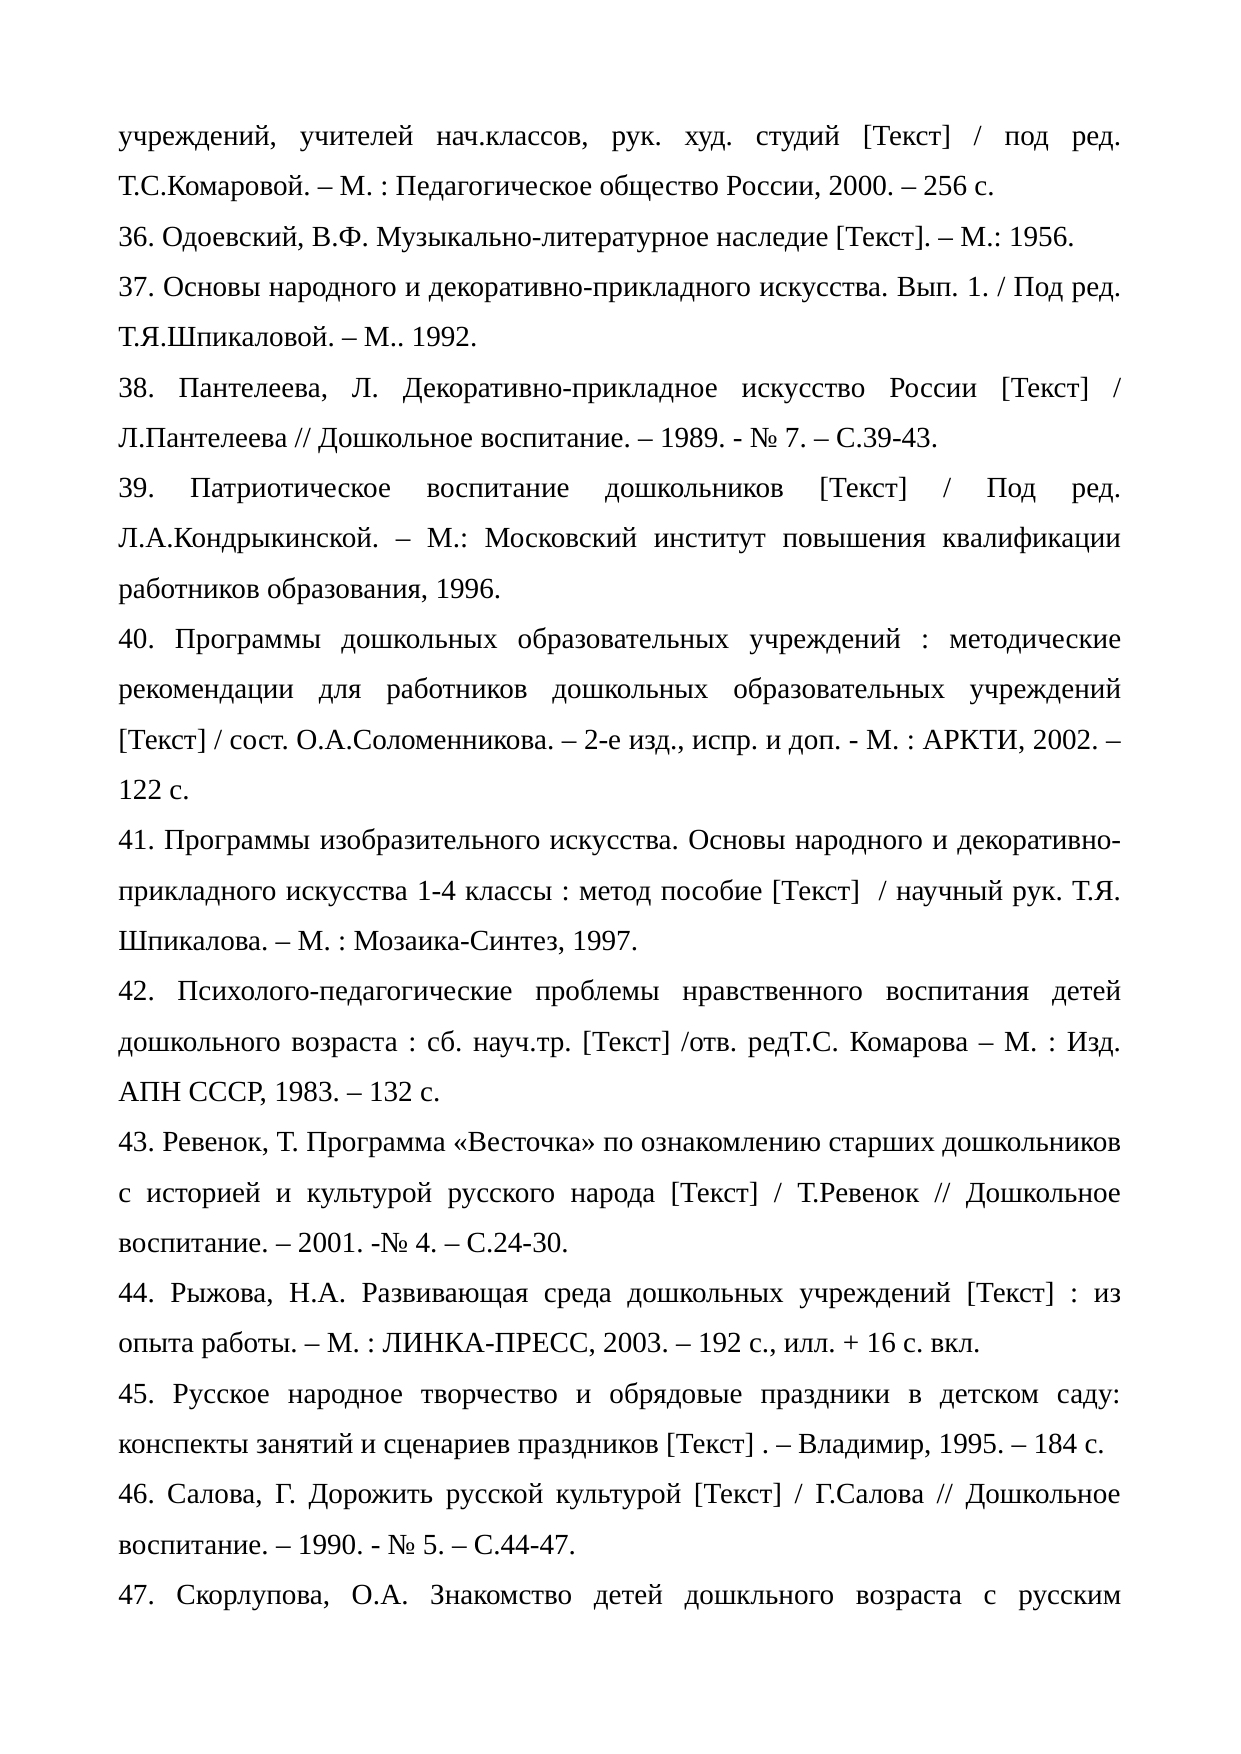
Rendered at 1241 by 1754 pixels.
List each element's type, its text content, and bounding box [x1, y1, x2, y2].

text 41. Программы изобразительного искусства. Основы народного и декоративно-прикладного искусства 1-4 классы : метод пособие [Текст] / научный рук. Т.Я. Шпикалова. – М. : Мозаика-Синтез, 1997. [118, 822, 1122, 957]
text 46. Салова, Г. Дорожить русской культурой [Текст] / Г.Салова // Дошкольное воспитание. – 1990. - № 5. – С.44-47. [118, 1477, 1122, 1560]
text 39. Патриотическое воспитание дошкольников [Текст] / Под ред. Л.А.Кондрыкинской. – М.: Московский институт повышения квалификации работников образования, 1996. [118, 470, 1122, 604]
text 36. Одоевский, В.Ф. Музыкально-литературное наследие [Текст]. – М.: 1956. [118, 219, 1122, 252]
text 38. Пантелеева, Л. Декоративно-прикладное искусство России [Текст] / Л.Пантелеева // Дошкольное воспитание. – 1989. - № 7. – С.39-43. [118, 370, 1122, 453]
text 40. Программы дошкольных образовательных учреждений : методические рекомендации для работников дошкольных образовательных учреждений [Текст] / сост. О.А.Соломенникова. – 2-е изд., испр. и доп. - М. : АРКТИ, 2002. – 122 с. [118, 621, 1122, 806]
text 37. Основы народного и декоративно-прикладного искусства. Вып. 1. / Под ред. Т.Я.Шпикаловой. – М.. 1992. [118, 269, 1122, 353]
text 43. Ревенок, Т. Программа «Весточка» по ознакомлению старших дошкольников с историей и культурой русского народа [Текст] / Т.Ревенок // Дошкольное воспитание. – 2001. -№ 4. – С.24-30. [118, 1124, 1122, 1258]
text учреждений, учителей нач.классов, рук. худ. студий [Текст] / под ред. Т.С.Комаровой. – М. : Педагогическое общество России, 2000. – 256 с. [118, 118, 1122, 202]
text 44. Рыжова, Н.А. Развивающая среда дошкольных учреждений [Текст] : из опыта работы. – М. : ЛИНКА-ПРЕСС, 2003. – 192 с., илл. + 16 с. вкл. [118, 1275, 1122, 1359]
text 42. Психолого-педагогические проблемы нравственного воспитания детей дошкольного возраста : сб. науч.тр. [Текст] /отв. редТ.С. Комарова – М. : Изд. АПН СССР, 1983. – 132 с. [118, 973, 1122, 1108]
text 47. Скорлупова, О.А. Знакомство детей дошкльного возраста с русским [118, 1577, 1122, 1611]
text 45. Русское народное творчество и обрядовые праздники в детском саду: конспекты занятий и сценариев праздников [Текст] . – Владимир, 1995. – 184 с. [118, 1376, 1122, 1460]
